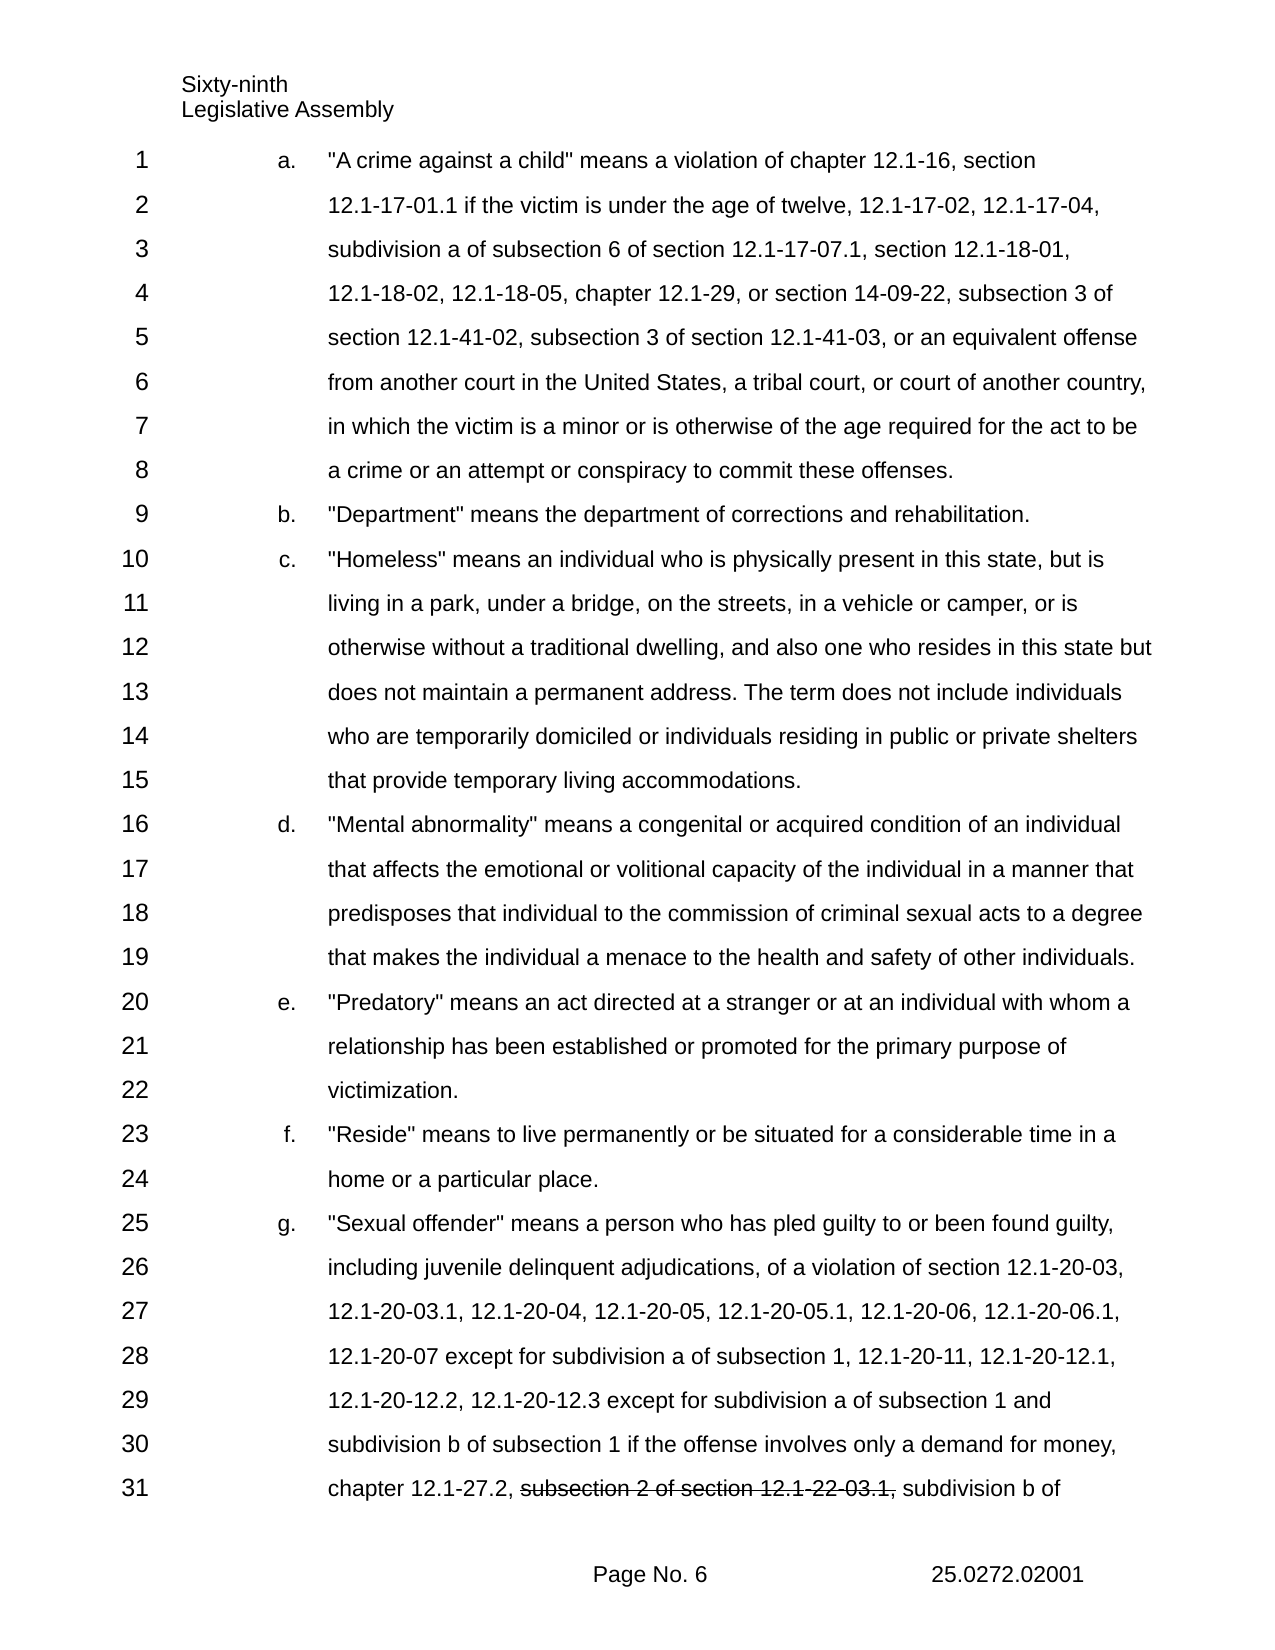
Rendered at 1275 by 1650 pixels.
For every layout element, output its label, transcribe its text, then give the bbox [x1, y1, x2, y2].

text f. "Reside" means to live permanently or be situated for a considerable time in a home or a particular place. [181, 1107, 1154, 1196]
text c. "Homeless" means an individual who is physically present in this state, but is living in a park, under a bridge, on the streets, in a vehicle or camper, or is otherwise without a traditional dwelling, and also one who resides in this state but does not maintain a permanent address. The term does not include individuals who are temporarily domiciled or individuals residing in public or private shelters that provide temporary living accommodations. [181, 532, 1154, 797]
text a. "A crime against a child" means a violation of chapter 12.1‑16, section 12.1‑17‑01.1 if the victim is under the age of twelve, 12.1‑17‑02, 12.1‑17‑04, subdivision a of subsection 6 of section 12.1‑17‑07.1, section 12.1‑18‑01, 12.1‑18‑02, 12.1‑18‑05, chapter 12.1‑29, or section 14‑09‑22, subsection 3 of section 12.1‑41‑02, subsection 3 of section 12.1‑41‑03, or an equivalent offense from another court in the United States, a tribal court, or court of another country, in which the victim is a minor or is otherwise of the age required for the act to be a crime or an attempt or conspiracy to commit these offenses. [181, 133, 1154, 487]
text g. "Sexual offender" means a person who has pled guilty to or been found guilty, including juvenile delinquent adjudications, of a violation of section 12.1‑20‑03, 12.1‑20‑03.1, 12.1‑20‑04, 12.1‑20‑05, 12.1‑20‑05.1, 12.1‑20‑06, 12.1‑20‑06.1, 12.1‑20‑07 except for subdivision a of subsection 1, 12.1‑20‑11, 12.1‑20‑12.1, 12.1‑20‑12.2, 12.1‑20‑12.3 except for subdivision a of subsection 1 and subdivision b of subsection 1 if the offense involves only a demand for money, chapter 12.1‑27.2, subsection 2 of section 12.1‑22‑03.1, subdivision b of [181, 1196, 1154, 1506]
text b. "Department" means the department of corrections and rehabilitation. [181, 487, 1154, 532]
text d. "Mental abnormality" means a congenital or acquired condition of an individual that affects the emotional or volitional capacity of the individual in a manner that predisposes that individual to the commission of criminal sexual acts to a degree that makes the individual a menace to the health and safety of other individuals. [181, 797, 1154, 974]
text e. "Predatory" means an act directed at a stranger or at an individual with whom a relationship has been established or promoted for the primary purpose of victimization. [181, 974, 1154, 1107]
